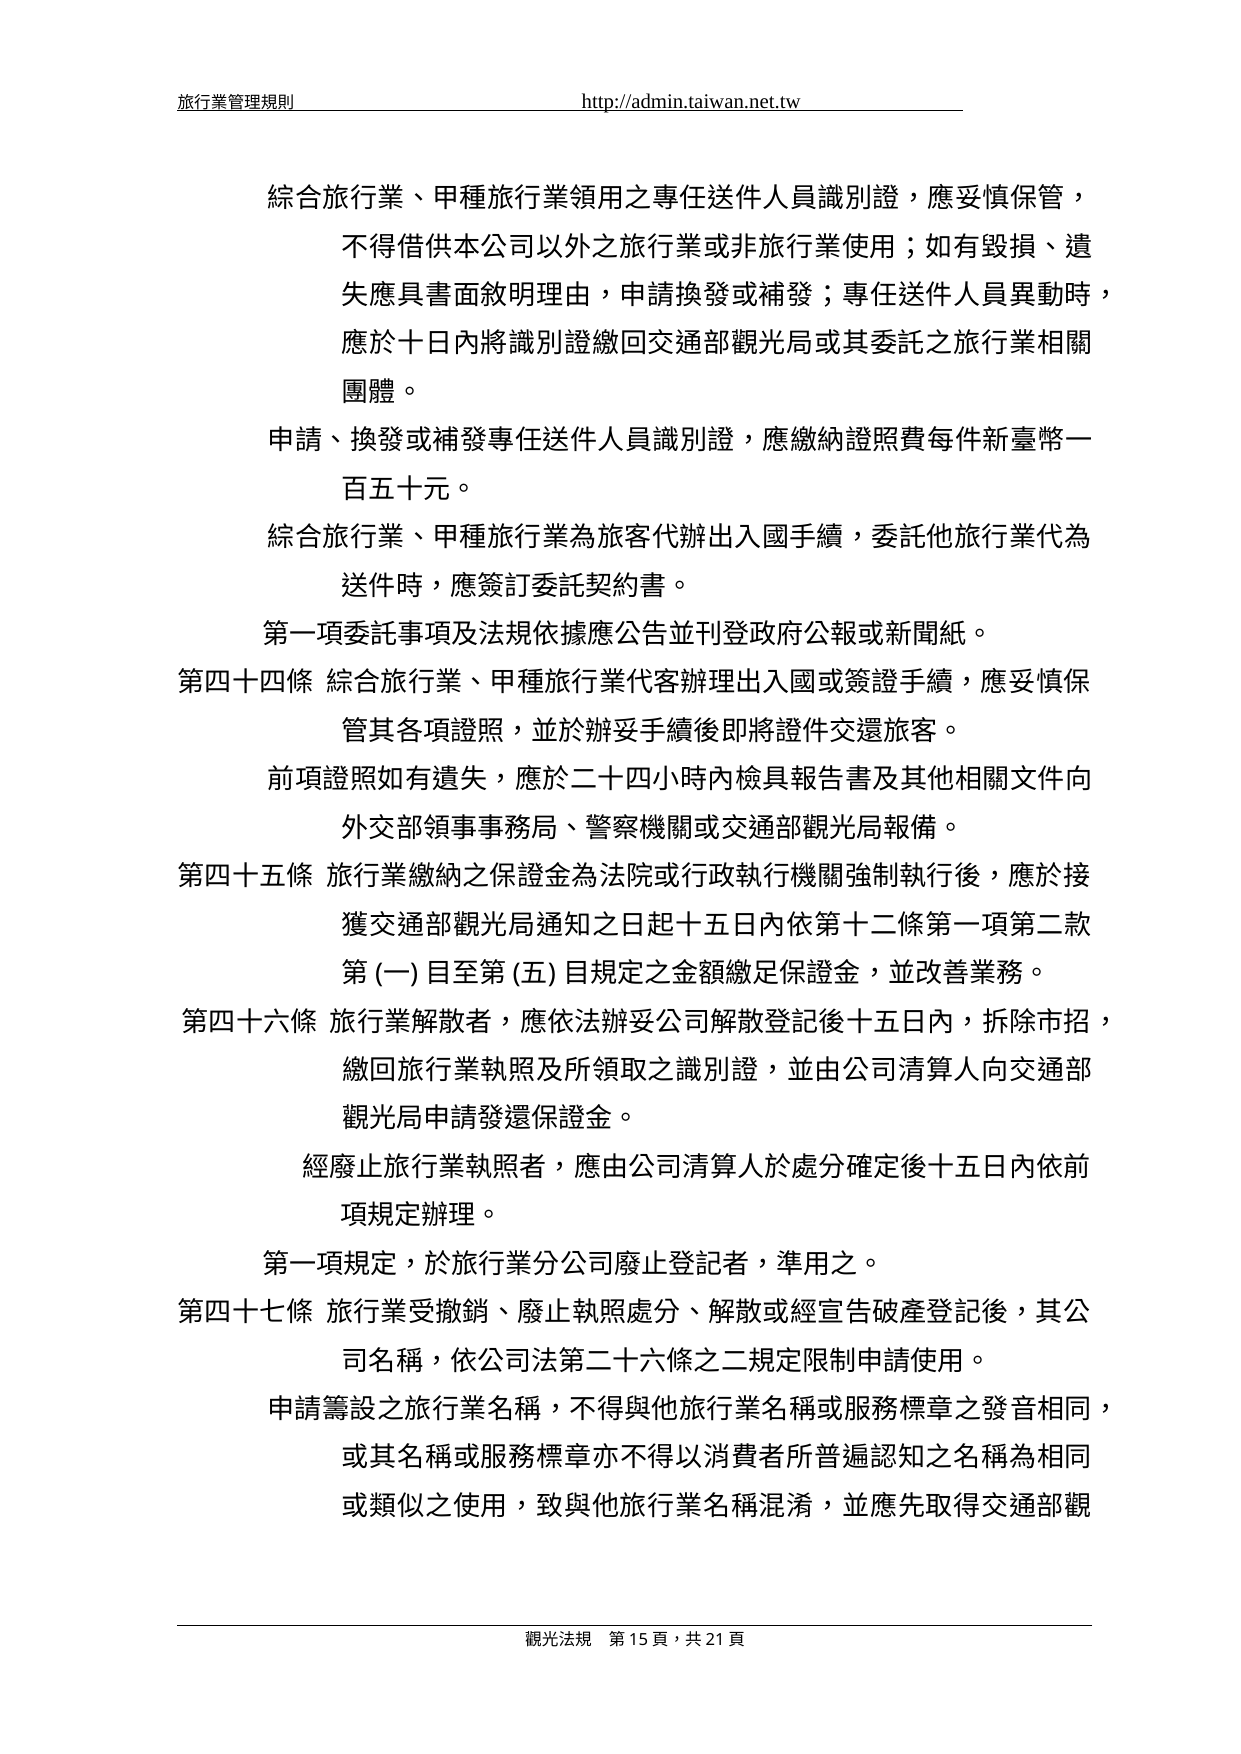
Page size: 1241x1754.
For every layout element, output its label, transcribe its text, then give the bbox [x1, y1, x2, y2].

text 第一項委託事項及法規依據應公告並刊登政府公報或新聞紙。 [177, 607, 1092, 656]
text 第四十五條 旅行業繳納之保證金為法院或行政執行機關強制執行後，應於接獲交通部觀光局通知之日起十五日內依第十二條第一項第二款第 (一) 目至第 (五) 目規定之金額繳足保證金，並改善業務。 [177, 849, 1092, 995]
text 第四十四條 綜合旅行業、甲種旅行業代客辦理出入國或簽證手續，應妥慎保管其各項證照，並於辦妥手續後即將證件交還旅客。 [177, 656, 1092, 753]
text 第四十六條 旅行業解散者，應依法辦妥公司解散登記後十五日內，拆除市招，繳回旅行業執照及所領取之識別證，並由公司清算人向交通部觀光局申請發還保證金。 [181, 995, 1092, 1140]
text 綜合旅行業、甲種旅行業為旅客代辦出入國手續，委託他旅行業代為送件時，應簽訂委託契約書。 [177, 511, 1092, 607]
text 綜合旅行業、甲種旅行業領用之專任送件人員識別證，應妥慎保管，不得借供本公司以外之旅行業或非旅行業使用；如有毀損、遺失應具書面敘明理由，申請換發或補發；專任送件人員異動時，應於十日內將識別證繳回交通部觀光局或其委託之旅行業相關團體。 [177, 171, 1092, 414]
text 申請籌設之旅行業名稱，不得與他旅行業名稱或服務標章之發音相同，或其名稱或服務標章亦不得以消費者所普遍認知之名稱為相同或類似之使用，致與他旅行業名稱混淆，並應先取得交通部觀光局之同意後，再依法向經濟部申請公司名稱預查。旅行業申請變更名稱者，亦同。 [177, 1382, 1092, 1528]
text 經廢止旅行業執照者，應由公司清算人於處分確定後十五日內依前項規定辦理。 [259, 1140, 1092, 1237]
text 第四十七條 旅行業受撤銷、廢止執照處分、解散或經宣告破產登記後，其公司名稱，依公司法第二十六條之二規定限制申請使用。 [177, 1286, 1092, 1382]
text 前項證照如有遺失，應於二十四小時內檢具報告書及其他相關文件向外交部領事事務局、警察機關或交通部觀光局報備。 [177, 753, 1092, 849]
text 申請、換發或補發專任送件人員識別證，應繳納證照費每件新臺幣一百五十元。 [177, 414, 1092, 511]
text 第一項規定，於旅行業分公司廢止登記者，準用之。 [177, 1237, 1092, 1286]
